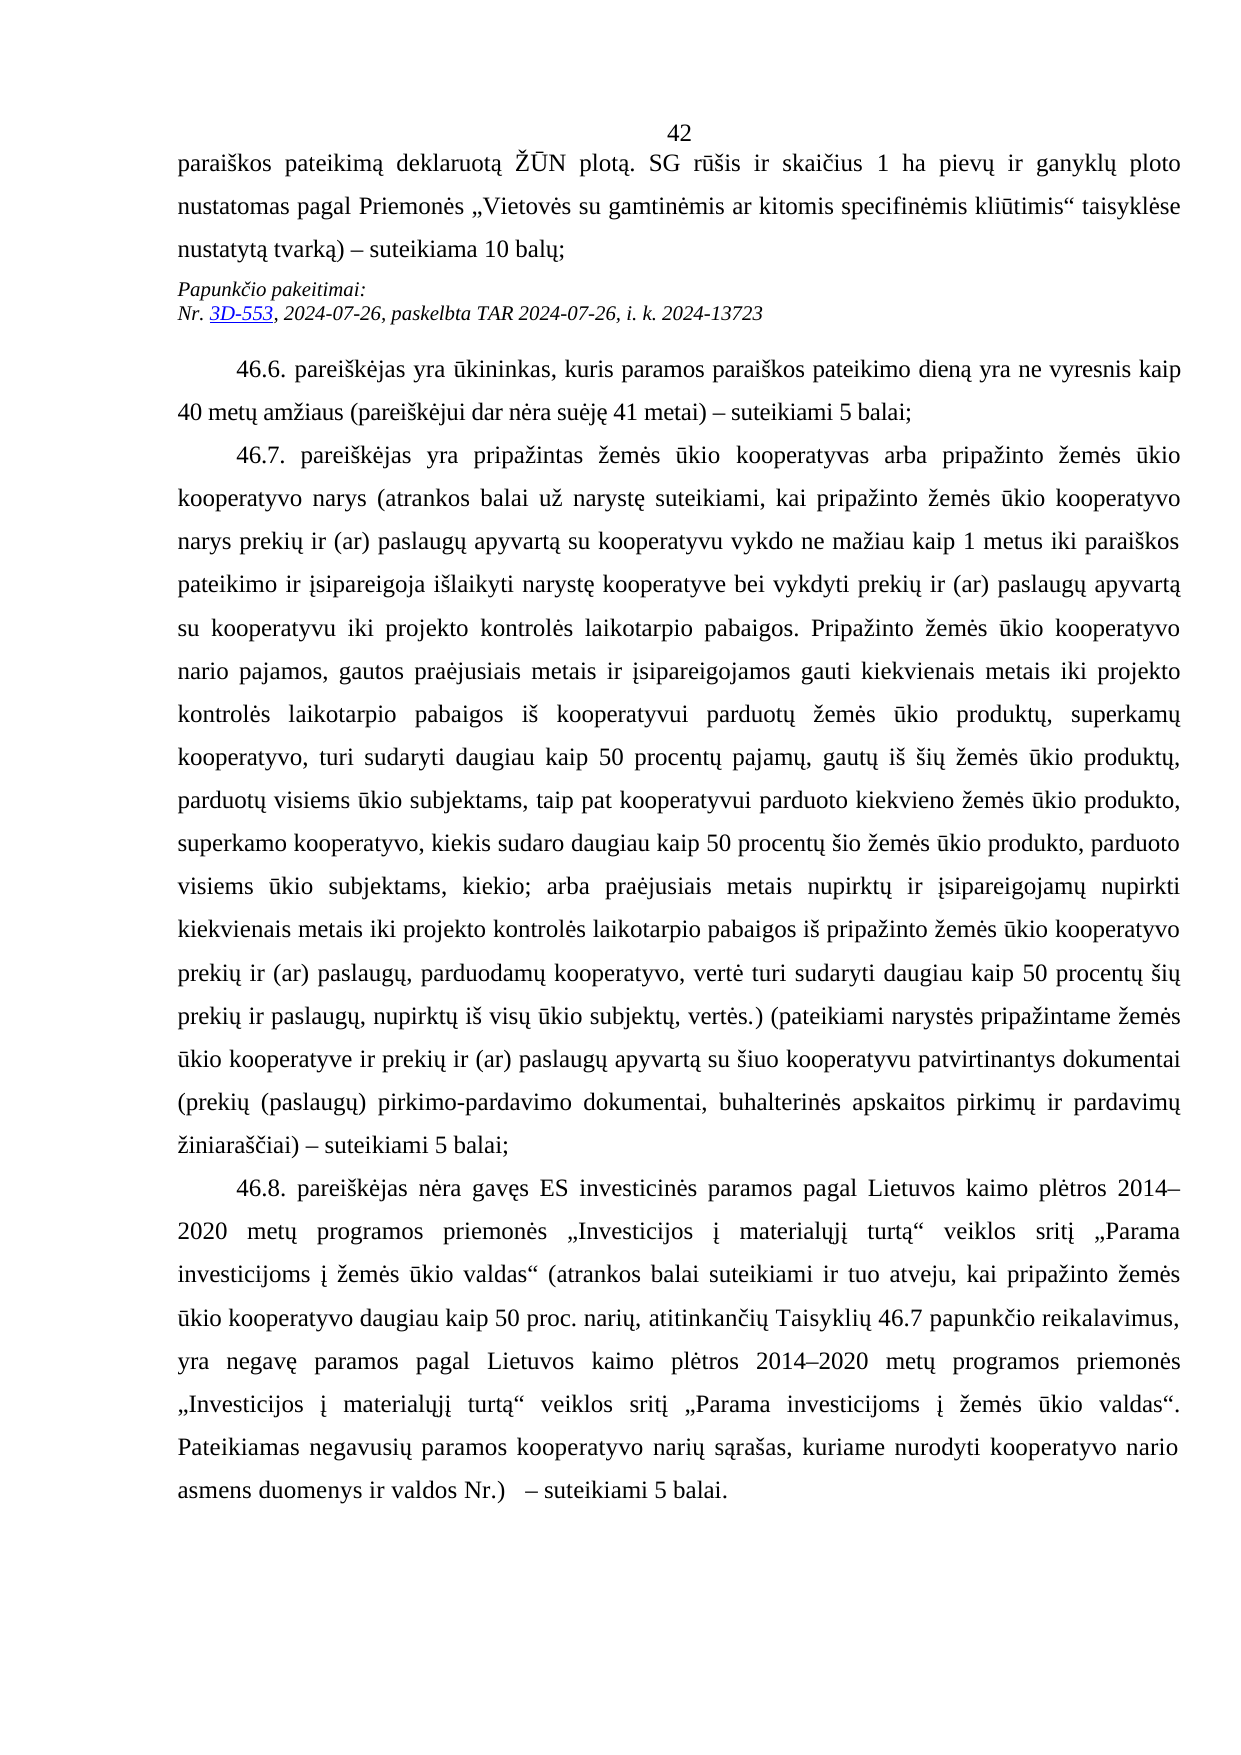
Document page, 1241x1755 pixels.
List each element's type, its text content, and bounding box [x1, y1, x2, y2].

text paraiškos pateikimą deklaruotą ŽŪN plotą. SG rūšis ir skaičius 1 ha pievų ir ganyklų ploto nustatomas pagal Priemonės „Vietovės su gamtinėmis ar kitomis specifinėmis kliūtimis“ taisyklėse nustatytą tvarką) – suteikiama 10 balų; [177, 148, 1181, 263]
text 46.7. pareiškėjas yra pripažintas žemės ūkio kooperatyvas arba pripažinto žemės ūkio kooperatyvo narys (atrankos balai už narystę suteikiami, kai pripažinto žemės ūkio kooperatyvo narys prekių ir (ar) paslaugų apyvartą su kooperatyvu vykdo ne mažiau kaip 1 metus iki paraiškos pateikimo ir įsipareigoja išlaikyti narystę kooperatyve bei vykdyti prekių ir (ar) paslaugų apyvartą su kooperatyvu iki projekto kontrolės laikotarpio pabaigos. Pripažinto žemės ūkio kooperatyvo nario pajamos, gautos praėjusiais metais ir įsipareigojamos gauti kiekvienais metais iki projekto kontrolės laikotarpio pabaigos iš kooperatyvui parduotų žemės ūkio produktų, superkamų kooperatyvo, turi sudaryti daugiau kaip 50 procentų pajamų, gautų iš šių žemės ūkio produktų, parduotų visiems ūkio subjektams, taip pat kooperatyvui parduoto kiekvieno žemės ūkio produkto, superkamo kooperatyvo, kiekis sudaro daugiau kaip 50 procentų šio žemės ūkio produkto, parduoto visiems ūkio subjektams, kiekio; arba praėjusiais metais nupirktų ir įsipareigojamų nupirkti kiekvienais metais iki projekto kontrolės laikotarpio pabaigos iš pripažinto žemės ūkio kooperatyvo prekių ir (ar) paslaugų, parduodamų kooperatyvo, vertė turi sudaryti daugiau kaip 50 procentų šių prekių ir paslaugų, nupirktų iš visų ūkio subjektų, vertės.) (pateikiami narystės pripažintame žemės ūkio kooperatyve ir prekių ir (ar) paslaugų apyvartą su šiuo kooperatyvu patvirtinantys dokumentai (prekių (paslaugų) pirkimo-pardavimo dokumentai, buhalterinės apskaitos pirkimų ir pardavimų žiniaraščiai) – suteikiami 5 balai; [177, 440, 1181, 1159]
text 46.8. pareiškėjas nėra gavęs ES investicinės paramos pagal Lietuvos kaimo plėtros 2014–2020 metų programos priemonės „Investicijos į materialųjį turtą“ veiklos sritį „Parama investicijoms į žemės ūkio valdas“ (atrankos balai suteikiami ir tuo atveju, kai pripažinto žemės ūkio kooperatyvo daugiau kaip 50 proc. narių, atitinkančių Taisyklių 46.7 papunkčio reikalavimus, yra negavę paramos pagal Lietuvos kaimo plėtros 2014–2020 metų programos priemonės „Investicijos į materialųjį turtą“ veiklos sritį „Parama investicijoms į žemės ūkio valdas“. Pateikiamas negavusių paramos kooperatyvo narių sąrašas, kuriame nurodyti kooperatyvo nario asmens duomenys ir valdos Nr.) – suteikiami 5 balai. [177, 1173, 1181, 1504]
text Papunkčio pakeitimai: [177, 277, 1181, 301]
text 46.6. pareiškėjas yra ūkininkas, kuris paramos paraiškos pateikimo dieną yra ne vyresnis kaip 40 metų amžiaus (pareiškėjui dar nėra suėję 41 metai) – suteikiami 5 balai; [177, 354, 1181, 426]
text Nr. 3D-553, 2024-07-26, paskelbta TAR 2024-07-26, i. k. 2024-13723 [177, 301, 1181, 325]
